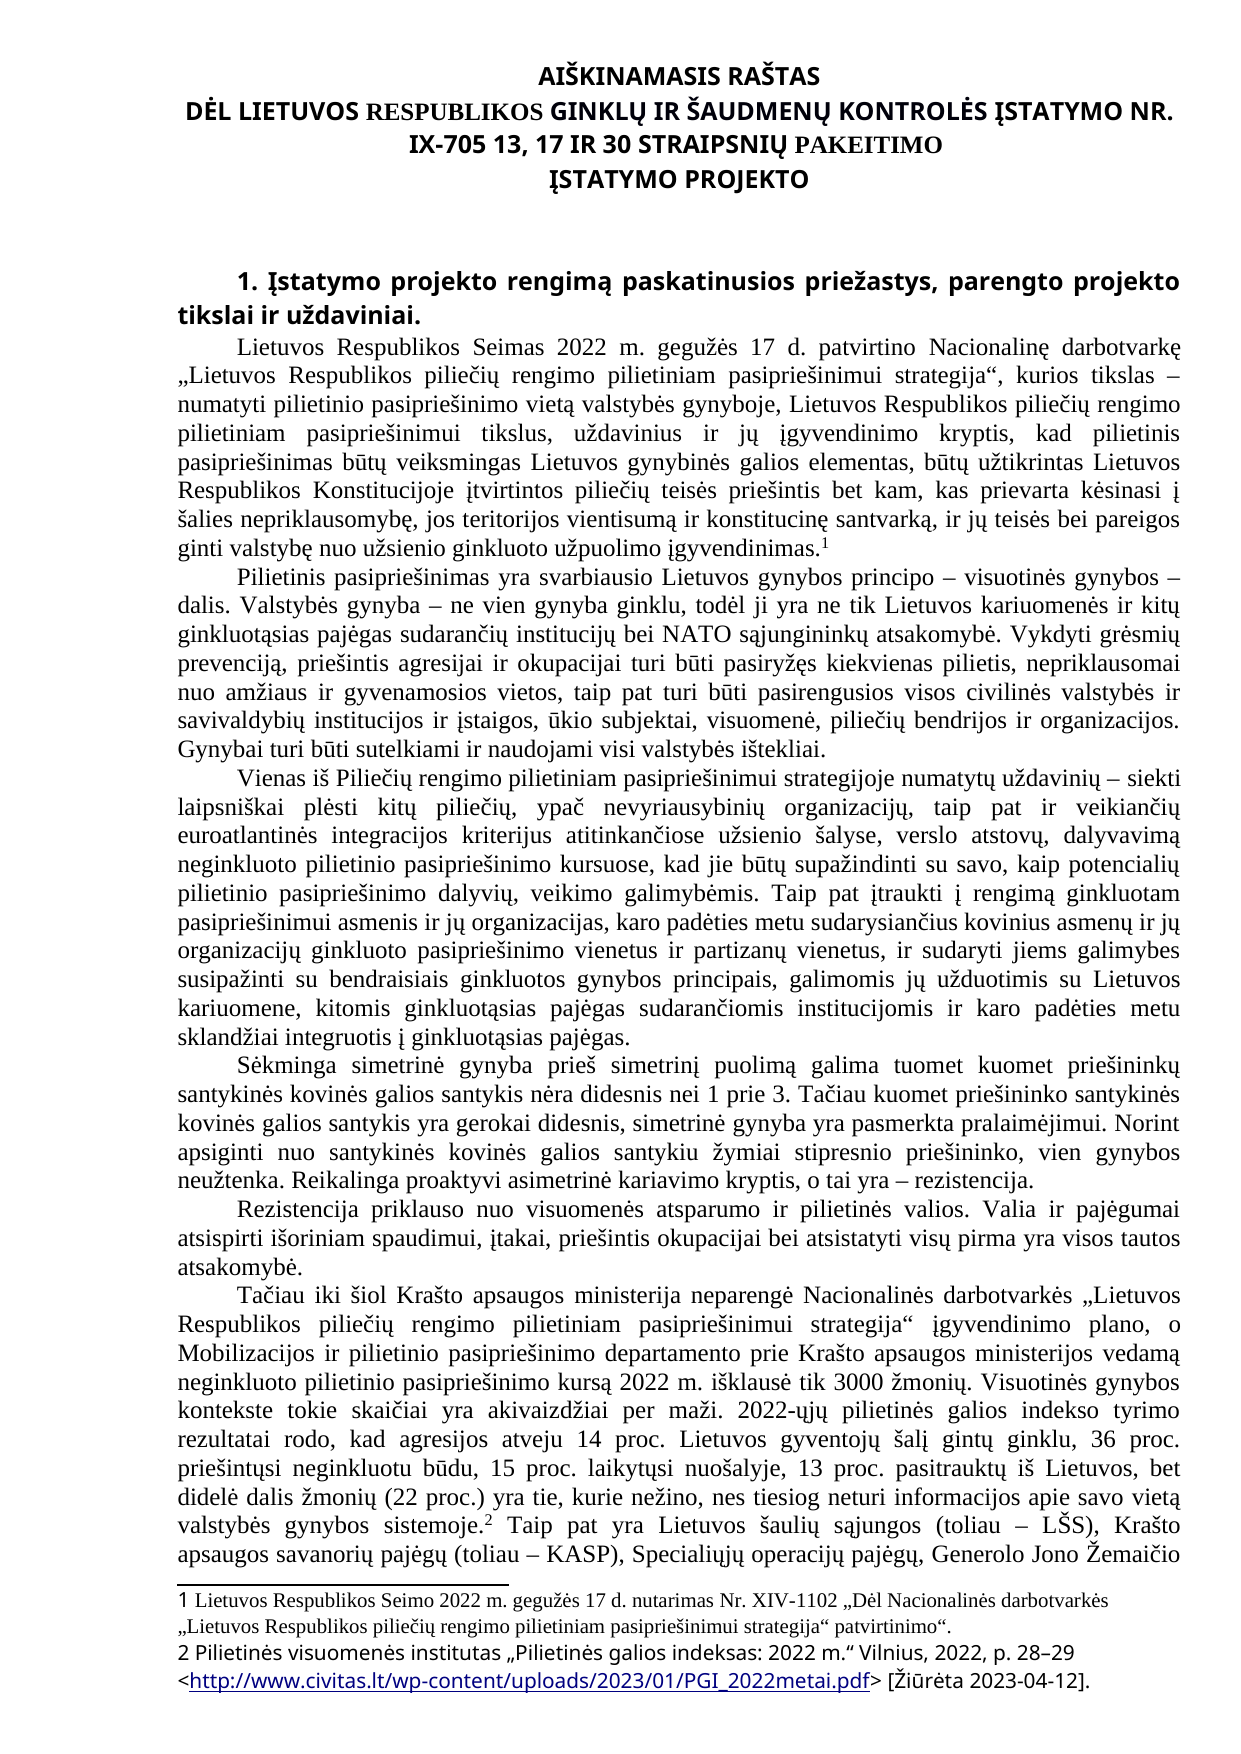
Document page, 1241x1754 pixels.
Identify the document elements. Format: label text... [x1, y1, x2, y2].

text Vienas iš Piliečių rengimo pilietiniam pasipriešinimui strategijoje numatytų uždavinių – siekti laipsniškai plėsti kitų piliečių, ypač nevyriausybinių organizacijų, taip pat ir veikiančių euroatlantinės integracijos kriterijus atitinkančiose užsienio šalyse, verslo atstovų, dalyvavimą neginkluoto pilietinio pasipriešinimo kursuose, kad jie būtų supažindinti su savo, kaip potencialių pilietinio pasipriešinimo dalyvių, veikimo galimybėmis. Taip pat įtraukti į rengimą ginkluotam pasipriešinimui asmenis ir jų organizacijas, karo padėties metu sudarysiančius kovinius asmenų ir jų organizacijų ginkluoto pasipriešinimo vienetus ir partizanų vienetus, ir sudaryti jiems galimybes susipažinti su bendraisiais ginkluotos gynybos principais, galimomis jų užduotimis su Lietuvos kariuomene, kitomis ginkluotąsias pajėgas sudarančiomis institucijomis ir karo padėties metu sklandžiai integruotis į ginkluotąsias pajėgas. [177, 763, 1181, 1050]
text ĮSTATYMO PROJEKTO [177, 161, 1181, 195]
text Lietuvos Respublikos Seimas 2022 m. gegužės 17 d. patvirtino Nacionalinę darbotvarkę „Lietuvos Respublikos piliečių rengimo pilietiniam pasipriešinimui strategija“, kurios tikslas – numatyti pilietinio pasipriešinimo vietą valstybės gynyboje, Lietuvos Respublikos piliečių rengimo pilietiniam pasipriešinimui tikslus, uždavinius ir jų įgyvendinimo kryptis, kad pilietinis pasipriešinimas būtų veiksmingas Lietuvos gynybinės galios elementas, būtų užtikrintas Lietuvos Respublikos Konstitucijoje įtvirtintos piliečių teisės priešintis bet kam, kas prievarta kėsinasi į šalies nepriklausomybę, jos teritorijos vientisumą ir konstitucinę santvarką, ir jų teisės bei pareigos ginti valstybę nuo užsienio ginkluoto užpuolimo įgyvendinimas. [177, 332, 1181, 562]
text Pilietinis pasipriešinimas yra svarbiausio Lietuvos gynybos principo – visuotinės gynybos – dalis. Valstybės gynyba – ne vien gynyba ginklu, todėl ji yra ne tik Lietuvos kariuomenės ir kitų ginkluotąsias pajėgas sudarančių institucijų bei NATO sąjungininkų atsakomybė. Vykdyti grėsmių prevenciją, priešintis agresijai ir okupacijai turi būti pasiryžęs kiekvienas pilietis, nepriklausomai nuo amžiaus ir gyvenamosios vietos, taip pat turi būti pasirengusios visos civilinės valstybės ir savivaldybių institucijos ir įstaigos, ūkio subjektai, visuomenė, piliečių bendrijos ir organizacijos. Gynybai turi būti sutelkiami ir naudojami visi valstybės ištekliai. [177, 562, 1181, 763]
text Sėkminga simetrinė gynyba prieš simetrinį puolimą galima tuomet kuomet priešininkų santykinės kovinės galios santykis nėra didesnis nei 1 prie 3. Tačiau kuomet priešininko santykinės kovinės galios santykis yra gerokai didesnis, simetrinė gynyba yra pasmerkta pralaimėjimui. Norint apsiginti nuo santykinės kovinės galios santykiu žymiai stipresnio priešininko, vien gynybos neužtenka. Reikalinga proaktyvi asimetrinė kariavimo kryptis, o tai yra – rezistencija. [177, 1050, 1181, 1194]
text Rezistencija priklauso nuo visuomenės atsparumo ir pilietinės valios. Valia ir pajėgumai atsispirti išoriniam spaudimui, įtakai, priešintis okupacijai bei atsistatyti visų pirma yra visos tautos atsakomybė. [177, 1194, 1181, 1280]
text Pilietinės visuomenės institutas „Pilietinės galios indeksas: 2022 m.“ Vilnius, 2022, p. 28–29 <http://www.civitas.lt/wp-content/uploads/2023/01/PGI_2022metai.pdf> [Žiūrėta 2023-04-12]. [177, 1638, 1181, 1695]
text 1. Įstatymo projekto rengimą paskatinusios priežastys, parengto projekto tikslai ir uždaviniai. [177, 263, 1181, 332]
text Tačiau iki šiol Krašto apsaugos ministerija neparengė Nacionalinės darbotvarkės „Lietuvos Respublikos piliečių rengimo pilietiniam pasipriešinimui strategija“ įgyvendinimo plano, o Mobilizacijos ir pilietinio pasipriešinimo departamento prie Krašto apsaugos ministerijos vedamą neginkluoto pilietinio pasipriešinimo kursą 2022 m. išklausė tik 3000 žmonių. Visuotinės gynybos kontekste tokie skaičiai yra akivaizdžiai per maži. 2022-ųjų pilietinės galios indekso tyrimo rezultatai rodo, kad agresijos atveju 14 proc. Lietuvos gyventojų šalį gintų ginklu, 36 proc. priešintųsi neginkluotu būdu, 15 proc. laikytųsi nuošalyje, 13 proc. pasitrauktų iš Lietuvos, bet didelė dalis žmonių (22 proc.) yra tie, kurie nežino, nes tiesiog neturi informacijos apie savo vietą valstybės gynybos sistemoje. Taip pat yra Lietuvos šaulių sąjungos (toliau – LŠS), Krašto apsaugos savanorių pajėgų (toliau – KASP), Specialiųjų operacijų pajėgų, Generolo Jono Žemaičio [177, 1280, 1181, 1568]
text AIŠKINAMASIS RAŠTAS [177, 59, 1181, 93]
text DĖL LIETUVOS RESPUBLIKOS GINKLŲ IR ŠAUDMENŲ KONTROLĖS įstatymo NR. IX-705 13, 17 ir 30 STRAIPSNIŲ PAKEITIMO [177, 93, 1181, 161]
text Lietuvos Respublikos Seimo 2022 m. gegužės 17 d. nutarimas Nr. XIV-1102 „Dėl Nacionalinės darbotvarkės „Lietuvos Respublikos piliečių rengimo pilietiniam pasipriešinimui strategija“ patvirtinimo“. [177, 1586, 1181, 1638]
